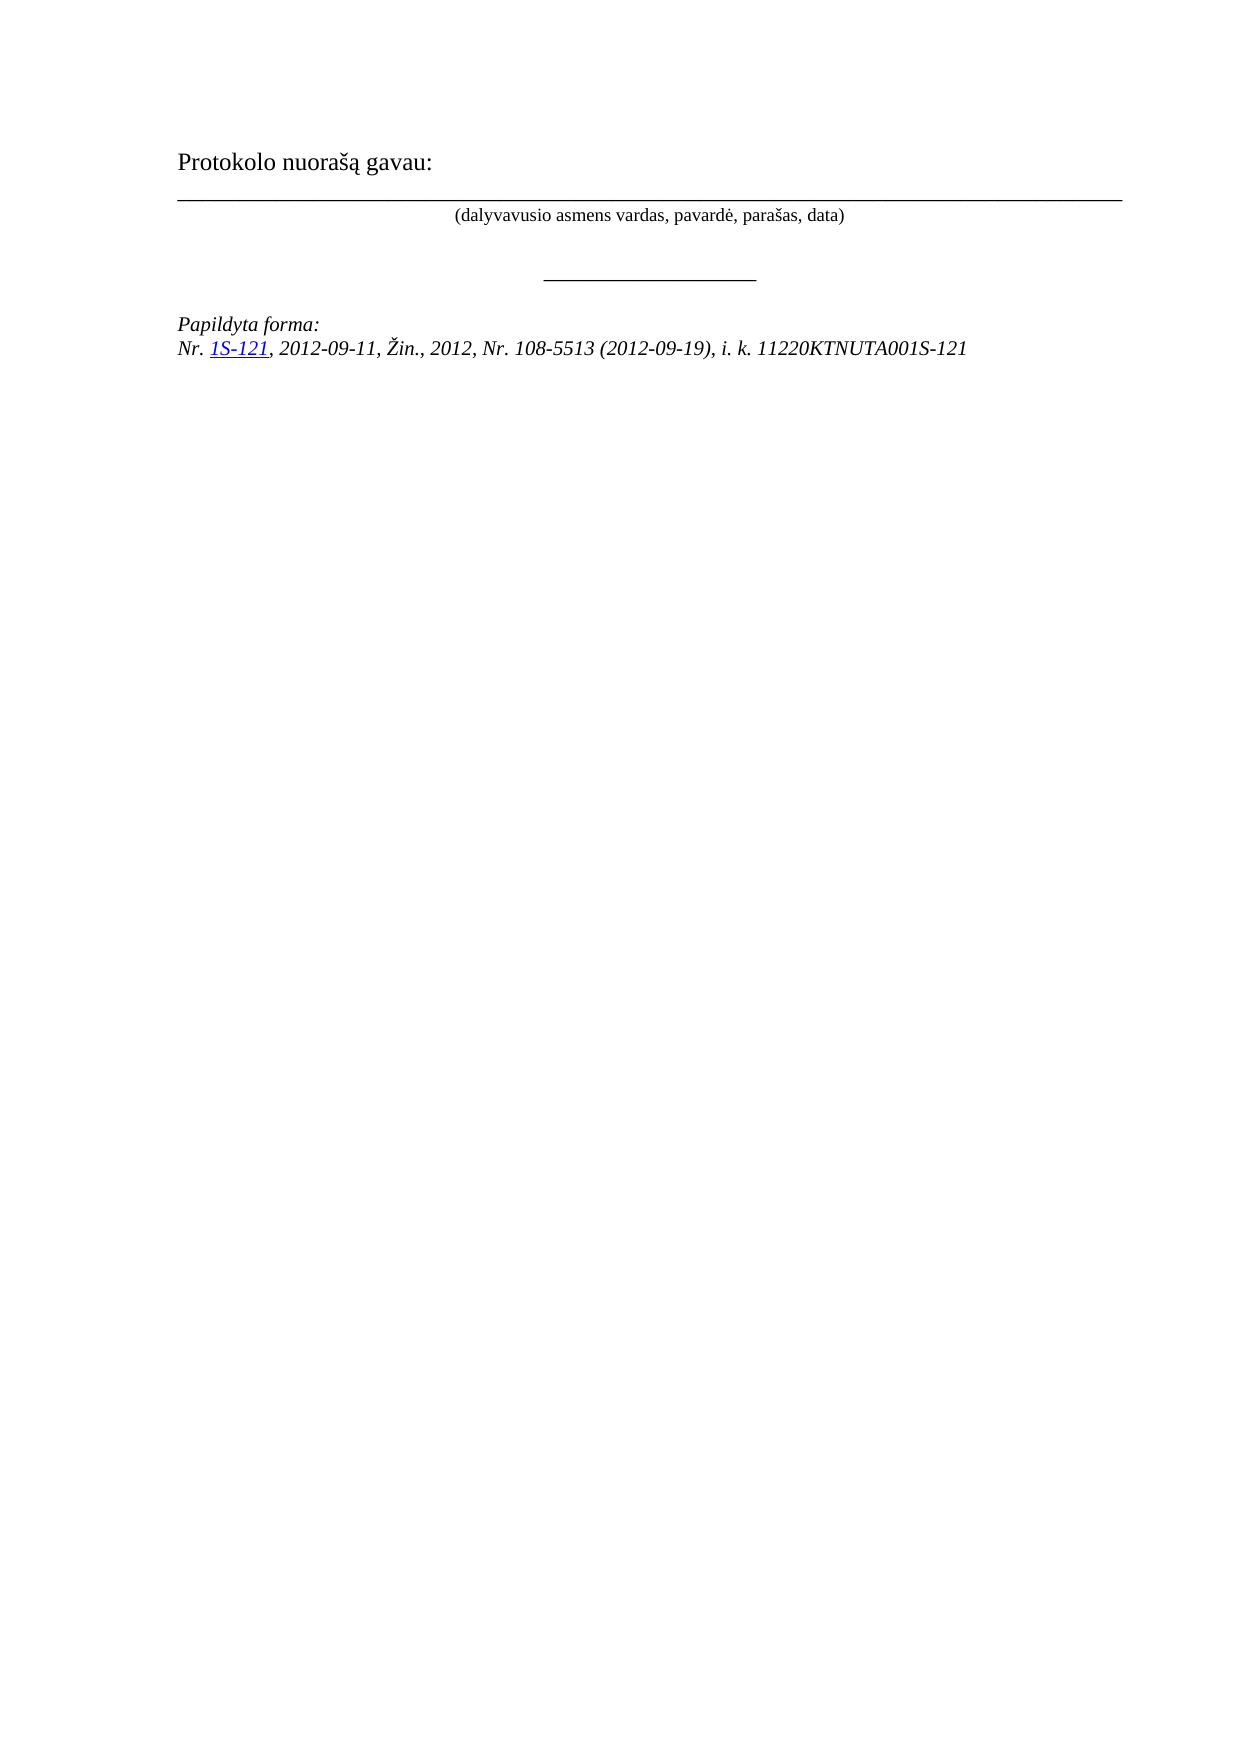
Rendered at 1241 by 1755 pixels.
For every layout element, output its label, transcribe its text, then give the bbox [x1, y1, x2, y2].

text _ [177, 176, 1122, 200]
text Nr. 1S-121, 2012-09-11, Žin., 2012, Nr. 108-5513 (2012-09-19), i. k. 11220KTNUTA001S-121 [177, 336, 1122, 360]
text Papildyta forma: [177, 312, 1122, 336]
text (dalyvavusio asmens vardas, pavardė, parašas, data) [177, 204, 1122, 226]
text Protokolo nuorašą gavau: [177, 147, 1122, 176]
text _________________ [177, 255, 1122, 283]
